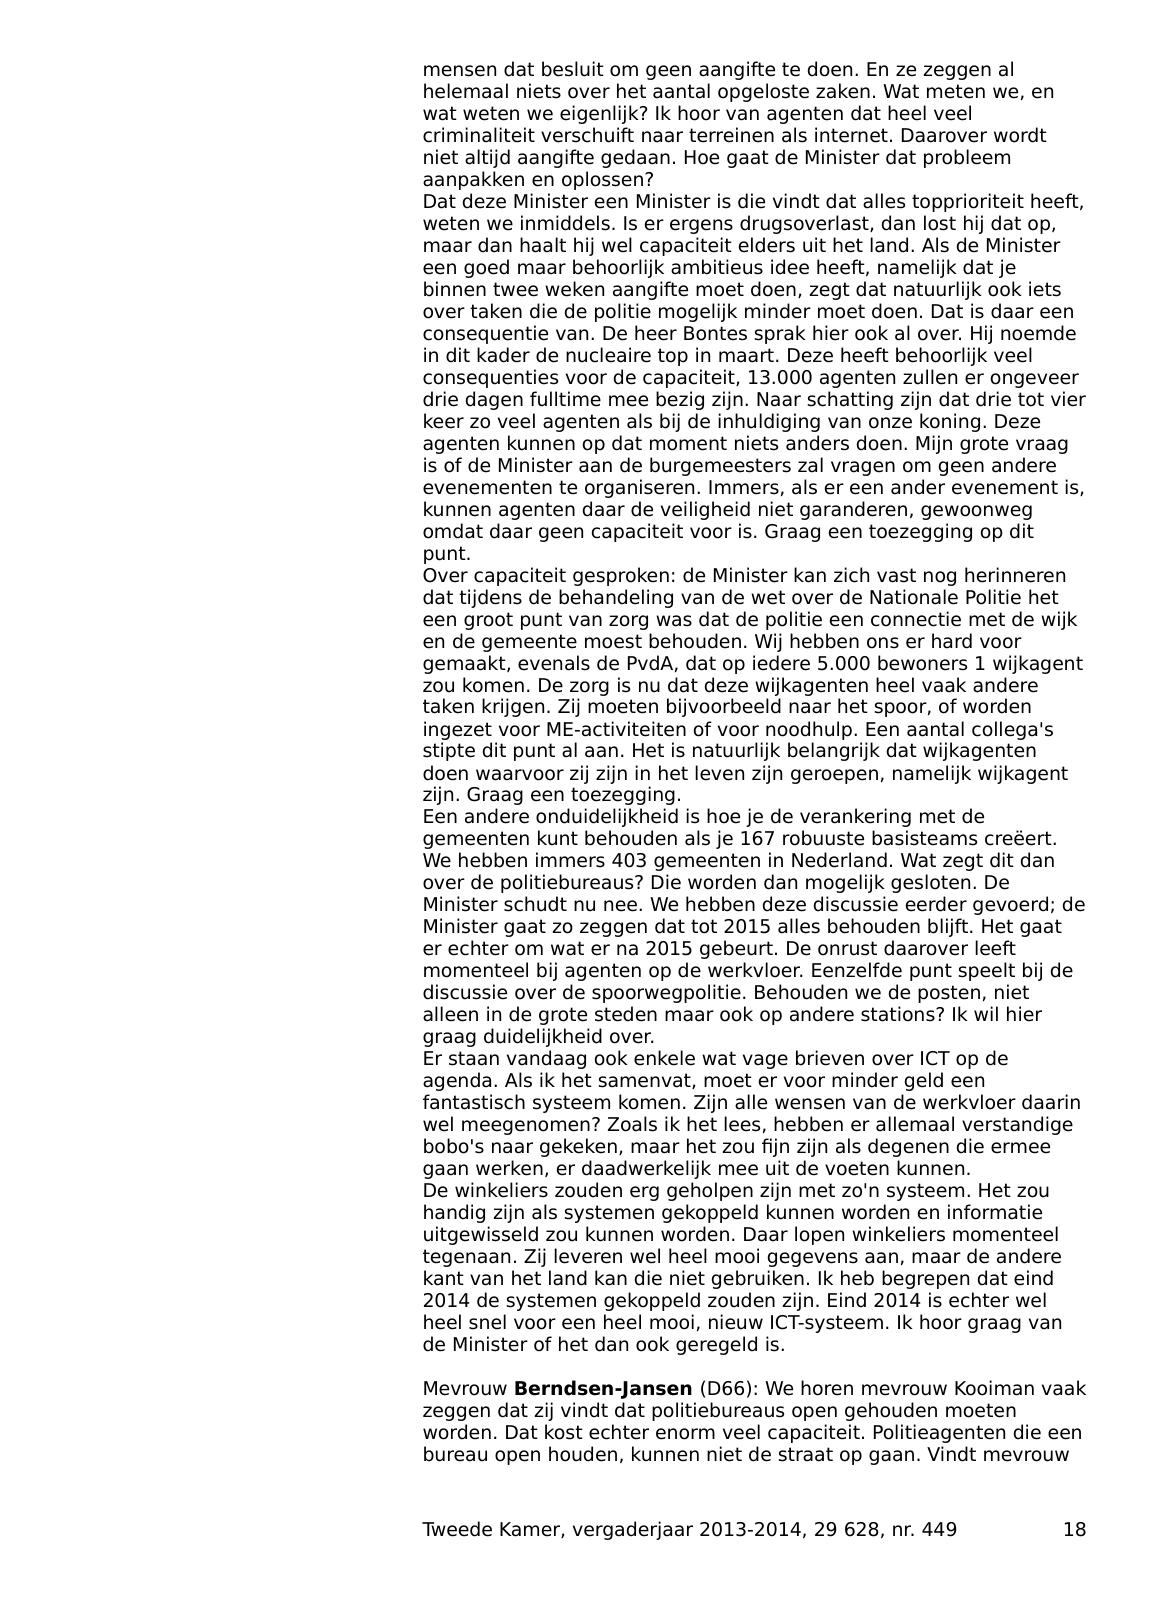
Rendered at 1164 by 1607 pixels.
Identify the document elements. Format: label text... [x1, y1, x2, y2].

text Over capaciteit gesproken: de Minister kan zich vast nog herinneren dat tijdens de behandeling van de wet over de Nationale Politie het een groot punt van zorg was dat de politie een connectie met de wijk en de gemeente moest behouden. Wij hebben ons er hard voor gemaakt, evenals de PvdA, dat op iedere 5.000 bewoners 1 wijkagent zou komen. De zorg is nu dat deze wijkagenten heel vaak andere taken krijgen. Zij moeten bijvoorbeeld naar het spoor, of worden ingezet voor ME-activiteiten of voor noodhulp. Een aantal collega's stipte dit punt al aan. Het is natuurlijk belangrijk dat wijkagenten doen waarvoor zij zijn in het leven zijn geroepen, namelijk wijkagent zijn. Graag een toezegging. [422, 564, 1087, 806]
text Mevrouw Berndsen-Jansen (D66): We horen mevrouw Kooiman vaak zeggen dat zij vindt dat politiebureaus open gehouden moeten worden. Dat kost echter enorm veel capaciteit. Politieagenten die een bureau open houden, kunnen niet de straat op gaan. Vindt mevrouw [422, 1378, 1087, 1466]
text Een andere onduidelijkheid is hoe je de verankering met de gemeenten kunt behouden als je 167 robuuste basisteams creëert. We hebben immers 403 gemeenten in Nederland. Wat zegt dit dan over de politiebureaus? Die worden dan mogelijk gesloten. De Minister schudt nu nee. We hebben deze discussie eerder gevoerd; de Minister gaat zo zeggen dat tot 2015 alles behouden blijft. Het gaat er echter om wat er na 2015 gebeurt. De onrust daarover leeft momenteel bij agenten op de werkvloer. Eenzelfde punt speelt bij de discussie over de spoorwegpolitie. Behouden we de posten, niet alleen in de grote steden maar ook op andere stations? Ik wil hier graag duidelijkheid over. [422, 806, 1087, 1048]
text Er staan vandaag ook enkele wat vage brieven over ICT op de agenda. Als ik het samenvat, moet er voor minder geld een fantastisch systeem komen. Zijn alle wensen van de werkvloer daarin wel meegenomen? Zoals ik het lees, hebben er allemaal verstandige bobo's naar gekeken, maar het zou fijn zijn als degenen die ermee gaan werken, er daadwerkelijk mee uit de voeten kunnen. [422, 1048, 1087, 1180]
text Dat deze Minister een Minister is die vindt dat alles topprioriteit heeft, weten we inmiddels. Is er ergens drugsoverlast, dan lost hij dat op, maar dan haalt hij wel capaciteit elders uit het land. Als de Minister een goed maar behoorlijk ambitieus idee heeft, namelijk dat je binnen twee weken aangifte moet doen, zegt dat natuurlijk ook iets over taken die de politie mogelijk minder moet doen. Dat is daar een consequentie van. De heer Bontes sprak hier ook al over. Hij noemde in dit kader de nucleaire top in maart. Deze heeft behoorlijk veel consequenties voor de capaciteit, 13.000 agenten zullen er ongeveer drie dagen fulltime mee bezig zijn. Naar schatting zijn dat drie tot vier keer zo veel agenten als bij de inhuldiging van onze koning. Deze agenten kunnen op dat moment niets anders doen. Mijn grote vraag is of de Minister aan de burgemeesters zal vragen om geen andere evenementen te organiseren. Immers, als er een ander evenement is, kunnen agenten daar de veiligheid niet garanderen, gewoonweg omdat daar geen capaciteit voor is. Graag een toezegging op dit punt. [422, 191, 1087, 564]
text De winkeliers zouden erg geholpen zijn met zo'n systeem. Het zou handig zijn als systemen gekoppeld kunnen worden en informatie uitgewisseld zou kunnen worden. Daar lopen winkeliers momenteel tegenaan. Zij leveren wel heel mooi gegevens aan, maar de andere kant van het land kan die niet gebruiken. Ik heb begrepen dat eind 2014 de systemen gekoppeld zouden zijn. Eind 2014 is echter wel heel snel voor een heel mooi, nieuw ICT-systeem. Ik hoor graag van de Minister of het dan ook geregeld is. [422, 1180, 1087, 1356]
text mensen dat besluit om geen aangifte te doen. En ze zeggen al helemaal niets over het aantal opgeloste zaken. Wat meten we, en wat weten we eigenlijk? Ik hoor van agenten dat heel veel criminaliteit verschuift naar terreinen als internet. Daarover wordt niet altijd aangifte gedaan. Hoe gaat de Minister dat probleem aanpakken en oplossen? [422, 59, 1087, 191]
